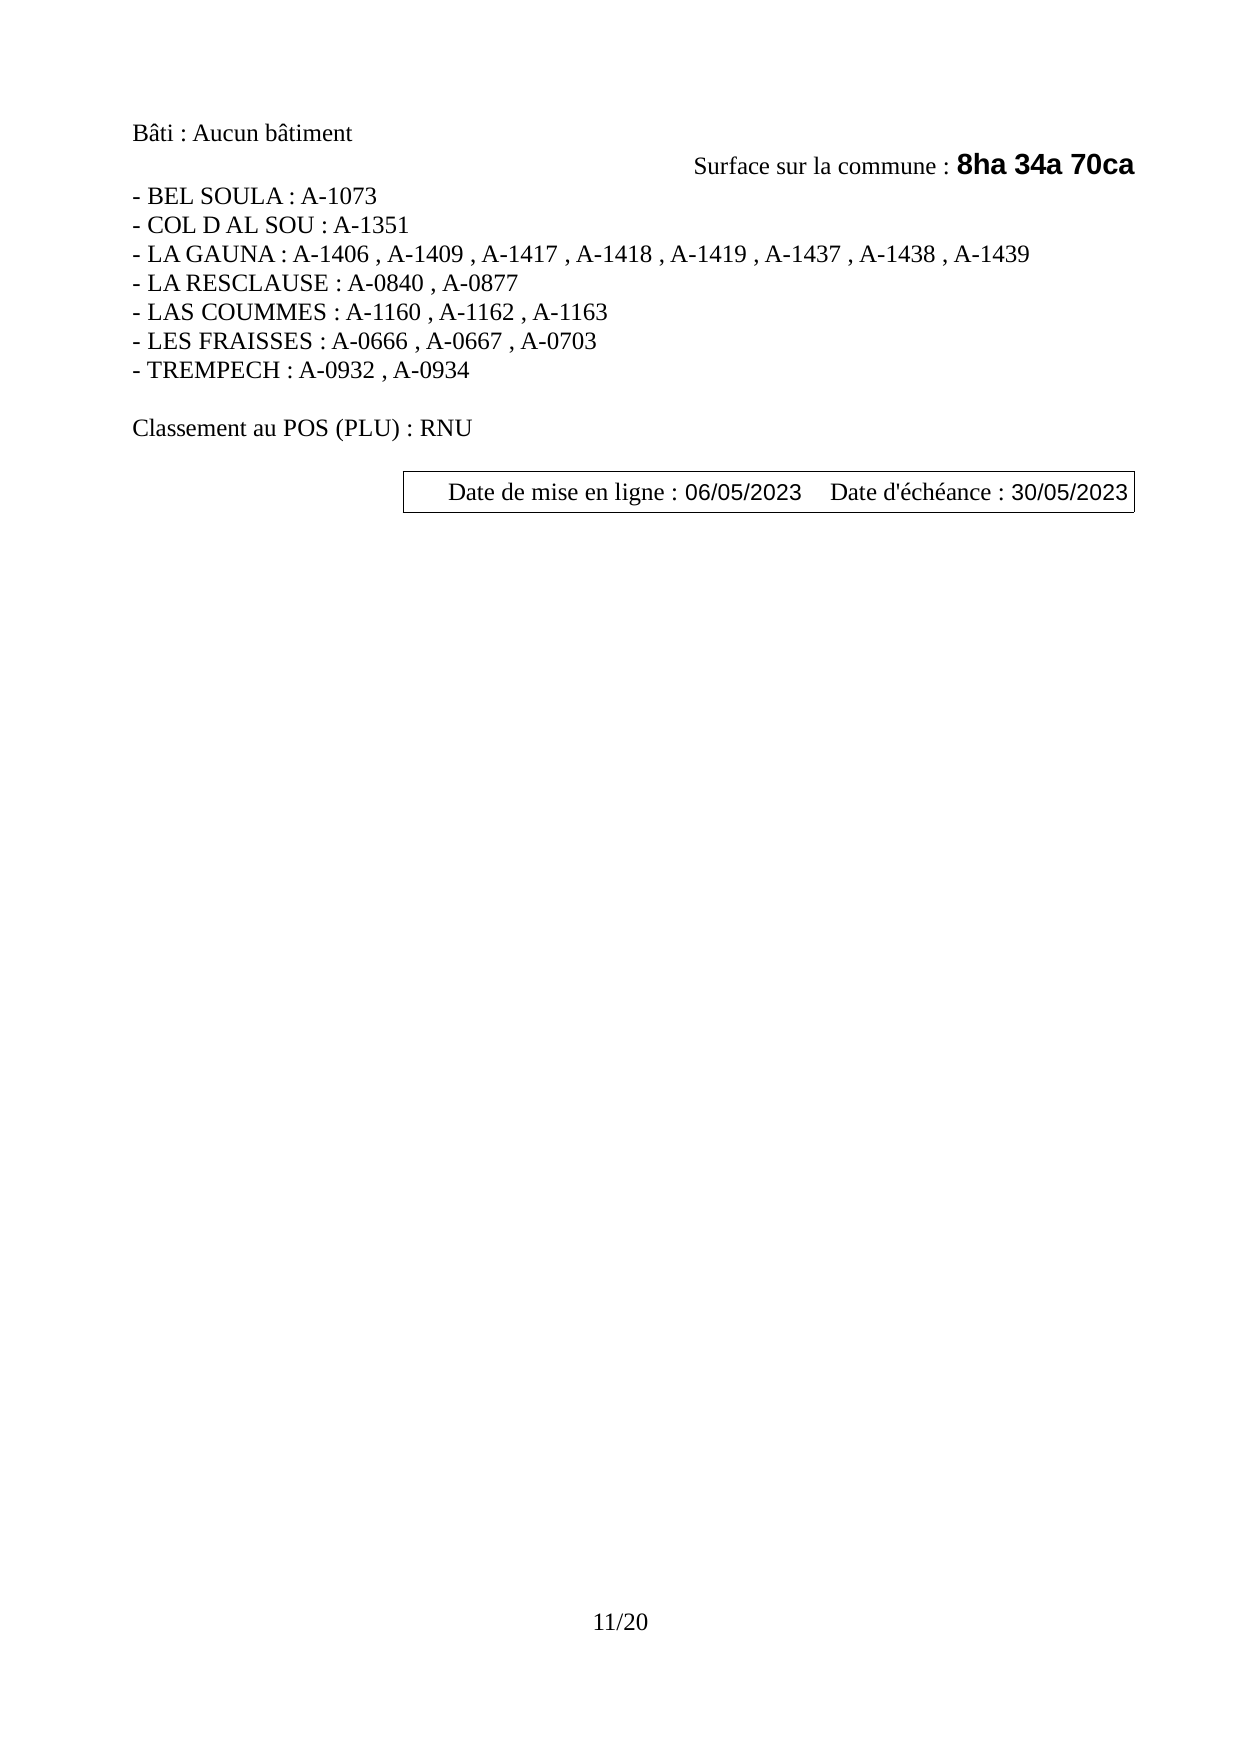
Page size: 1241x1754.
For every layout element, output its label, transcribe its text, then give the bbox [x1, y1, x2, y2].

text - LA RESCLAUSE : A-0840 , A-0877 [106, 268, 1134, 297]
text Classement au POS (PLU) : RNU [106, 413, 1134, 442]
table_header Date d'échéance : 30/05/2023 [808, 472, 1134, 512]
table_header Date de mise en ligne : 06/05/2023 [404, 472, 807, 512]
text - LAS COUMMES : A-1160 , A-1162 , A-1163 [106, 297, 1134, 326]
text - COL D AL SOU : A-1351 [106, 210, 1134, 239]
text Surface sur la commune : 8ha 34a 70ca [106, 147, 1134, 181]
text - LA GAUNA : A-1406 , A-1409 , A-1417 , A-1418 , A-1419 , A-1437 , A-1438 , A-1439 [106, 239, 1134, 268]
text - BEL SOULA : A-1073 [106, 181, 1134, 210]
text - TREMPECH : A-0932 , A-0934 [106, 355, 1134, 384]
text Bâti : Aucun bâtiment [106, 118, 1134, 147]
text - LES FRAISSES : A-0666 , A-0667 , A-0703 [106, 326, 1134, 355]
